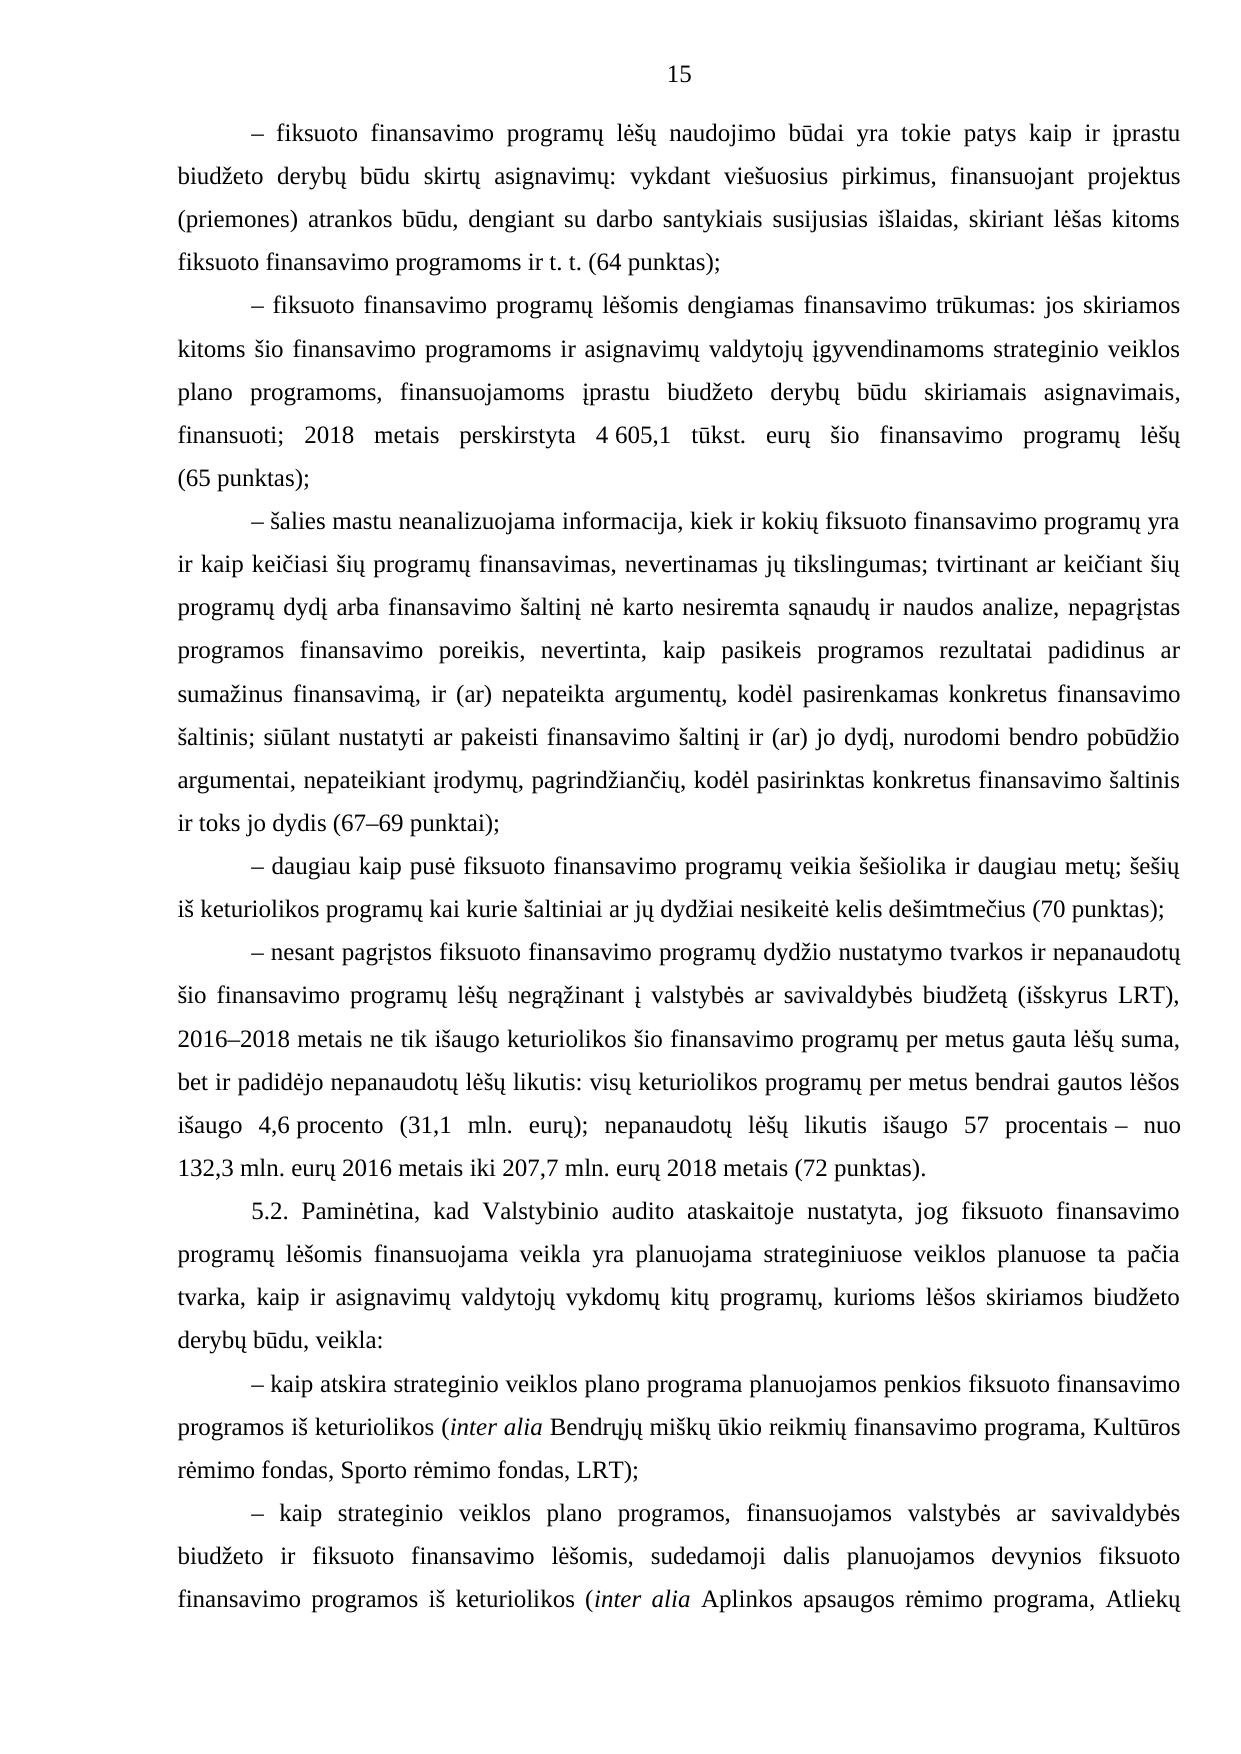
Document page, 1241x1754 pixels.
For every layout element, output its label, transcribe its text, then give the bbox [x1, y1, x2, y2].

text – nesant pagrįstos fiksuoto finansavimo programų dydžio nustatymo tvarkos ir nepanaudotų šio finansavimo programų lėšų negrąžinant į valstybės ar savivaldybės biudžetą (išskyrus LRT), 2016–2018 metais ne tik išaugo keturiolikos šio finansavimo programų per metus gauta lėšų suma, bet ir padidėjo nepanaudotų lėšų likutis: visų keturiolikos programų per metus bendrai gautos lėšos išaugo 4,6 procento (31,1 mln. eurų); nepanaudotų lėšų likutis išaugo 57 procentais – nuo 132,3 mln. eurų 2016 metais iki 207,7 mln. eurų 2018 metais (72 punktas). [177, 937, 1181, 1182]
text 5.2. Paminėtina, kad Valstybinio audito ataskaitoje nustatyta, jog fiksuoto finansavimo programų lėšomis finansuojama veikla yra planuojama strateginiuose veiklos planuose ta pačia tvarka, kaip ir asignavimų valdytojų vykdomų kitų programų, kurioms lėšos skiriamos biudžeto derybų būdu, veikla: [177, 1196, 1181, 1354]
text – kaip strateginio veiklos plano programos, finansuojamos valstybės ar savivaldybės biudžeto ir fiksuoto finansavimo lėšomis, sudedamoji dalis planuojamos devynios fiksuoto finansavimo programos iš keturiolikos (inter alia Aplinkos apsaugos rėmimo programa, Atliekų [177, 1498, 1181, 1613]
text – fiksuoto finansavimo programų lėšomis dengiamas finansavimo trūkumas: jos skiriamos kitoms šio finansavimo programoms ir asignavimų valdytojų įgyvendinamoms strateginio veiklos plano programoms, finansuojamoms įprastu biudžeto derybų būdu skiriamais asignavimais, finansuoti; 2018 metais perskirstyta 4 605,1 tūkst. eurų šio finansavimo programų lėšų (65 punktas); [177, 291, 1181, 492]
text – kaip atskira strateginio veiklos plano programa planuojamos penkios fiksuoto finansavimo programos iš keturiolikos (inter alia Bendrųjų miškų ūkio reikmių finansavimo programa, Kultūros rėmimo fondas, Sporto rėmimo fondas, LRT); [177, 1369, 1181, 1484]
text – šalies mastu neanalizuojama informacija, kiek ir kokių fiksuoto finansavimo programų yra ir kaip keičiasi šių programų finansavimas, nevertinamas jų tikslingumas; tvirtinant ar keičiant šių programų dydį arba finansavimo šaltinį nė karto nesiremta sąnaudų ir naudos analize, nepagrįstas programos finansavimo poreikis, nevertinta, kaip pasikeis programos rezultatai padidinus ar sumažinus finansavimą, ir (ar) nepateikta argumentų, kodėl pasirenkamas konkretus finansavimo šaltinis; siūlant nustatyti ar pakeisti finansavimo šaltinį ir (ar) jo dydį, nurodomi bendro pobūdžio argumentai, nepateikiant įrodymų, pagrindžiančių, kodėl pasirinktas konkretus finansavimo šaltinis ir toks jo dydis (67–69 punktai); [177, 506, 1181, 837]
text – fiksuoto finansavimo programų lėšų naudojimo būdai yra tokie patys kaip ir įprastu biudžeto derybų būdu skirtų asignavimų: vykdant viešuosius pirkimus, finansuojant projektus (priemones) atrankos būdu, dengiant su darbo santykiais susijusias išlaidas, skiriant lėšas kitoms fiksuoto finansavimo programoms ir t. t. (64 punktas); [177, 118, 1181, 276]
text – daugiau kaip pusė fiksuoto finansavimo programų veikia šešiolika ir daugiau metų; šešių iš keturiolikos programų kai kurie šaltiniai ar jų dydžiai nesikeitė kelis dešimtmečius (70 punktas); [177, 851, 1181, 923]
